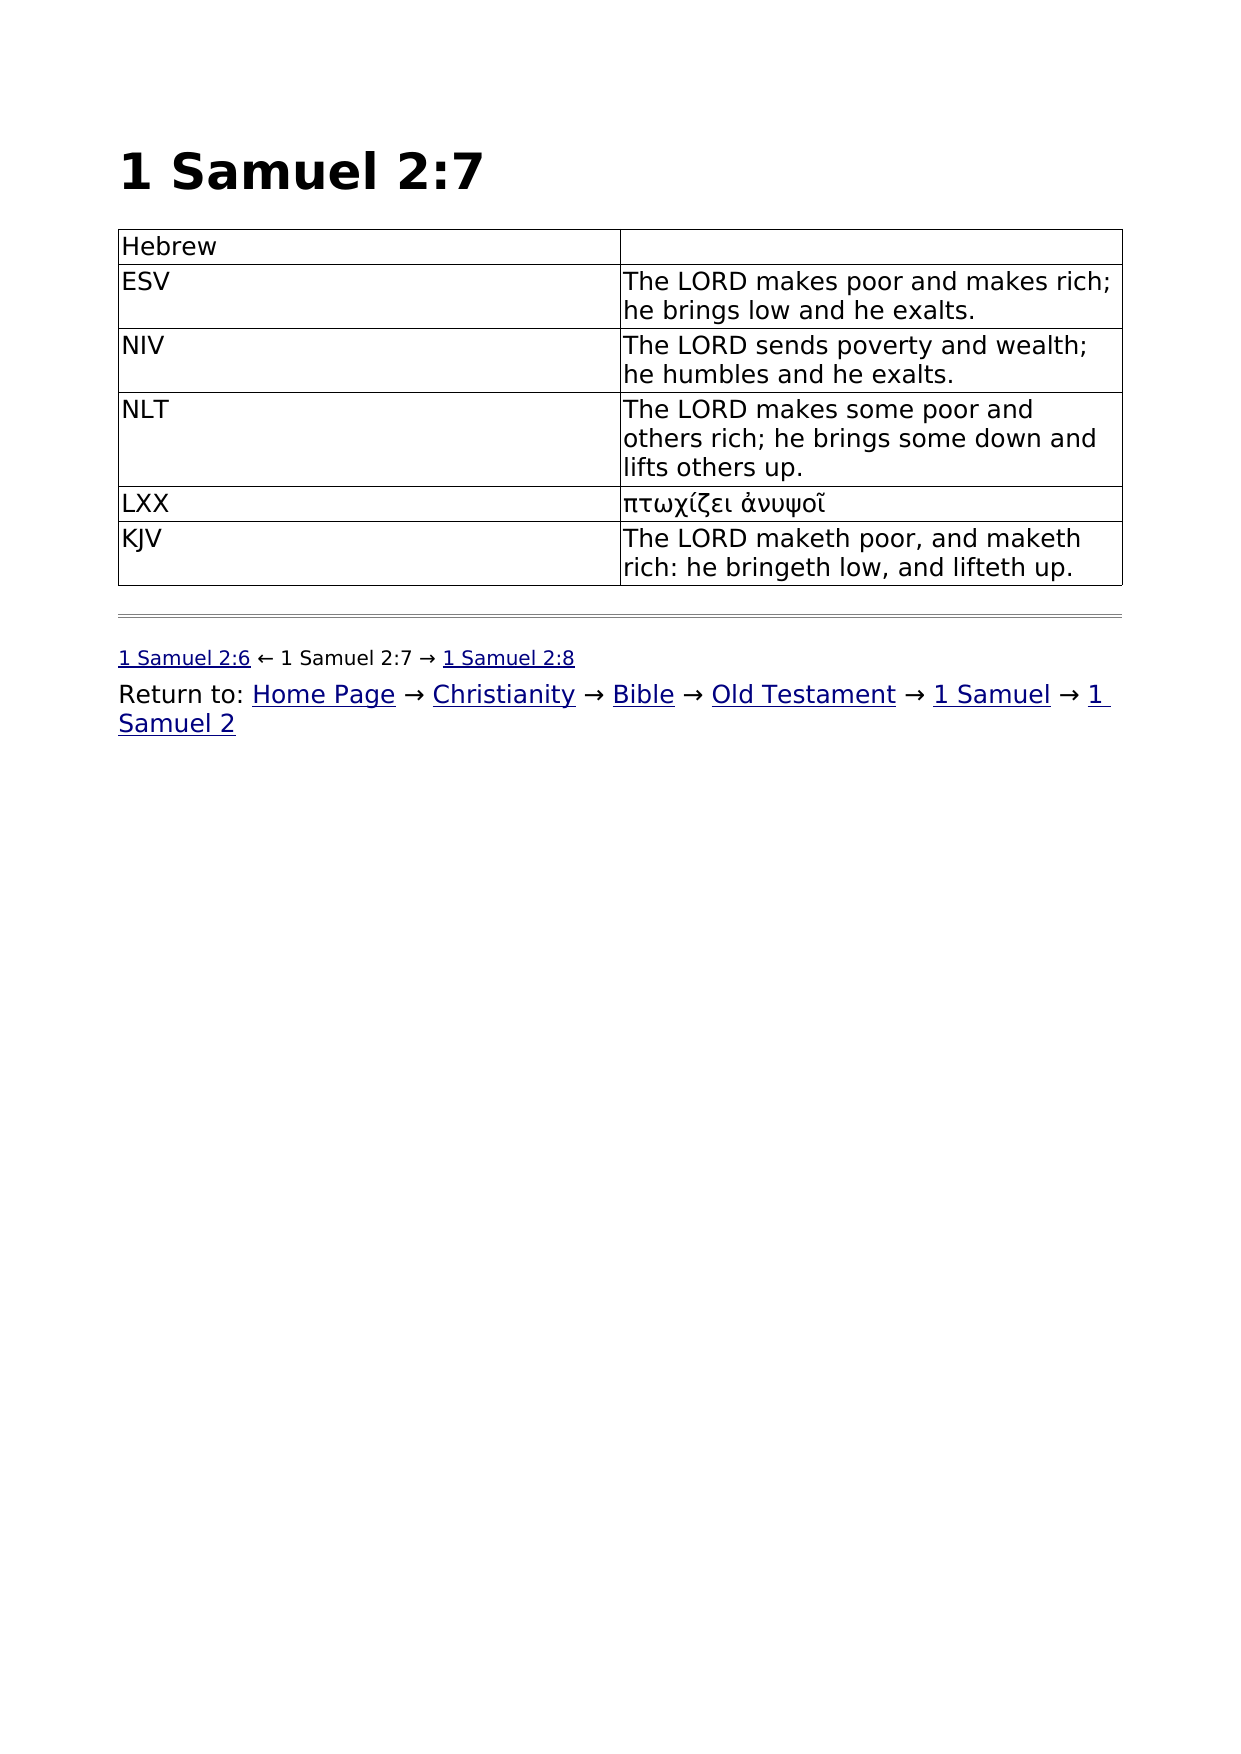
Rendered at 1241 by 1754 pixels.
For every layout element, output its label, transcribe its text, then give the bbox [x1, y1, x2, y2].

text 1 Samuel 2:6 ← 1 Samuel 2:7 → 1 Samuel 2:8 [118, 646, 1122, 680]
table_cell The LORD makes some poor and others rich; he brings some down and lifts others up. [621, 393, 1122, 486]
table_cell NIV [119, 329, 620, 392]
table_header [621, 230, 1122, 264]
table_cell NLT [119, 393, 620, 486]
table_cell LXX [119, 487, 620, 521]
text Return to: Home Page → Christianity → Bible → Old Testament → 1 Samuel → 1 Samuel 2 [118, 680, 1122, 739]
table_cell πτωχίζει ἀνυψοῖ [621, 487, 1122, 521]
table_cell ESV [119, 265, 620, 328]
table_cell KJV [119, 522, 620, 585]
table_cell The LORD makes poor and makes rich; he brings low and he exalts. [621, 265, 1122, 328]
table_cell The LORD sends poverty and wealth; he humbles and he exalts. [621, 329, 1122, 392]
table_cell The LORD maketh poor, and maketh rich: he bringeth low, and lifteth up. [621, 522, 1122, 585]
table_header Hebrew [119, 230, 620, 264]
subtitle 1 Samuel 2:7 [118, 143, 1122, 201]
